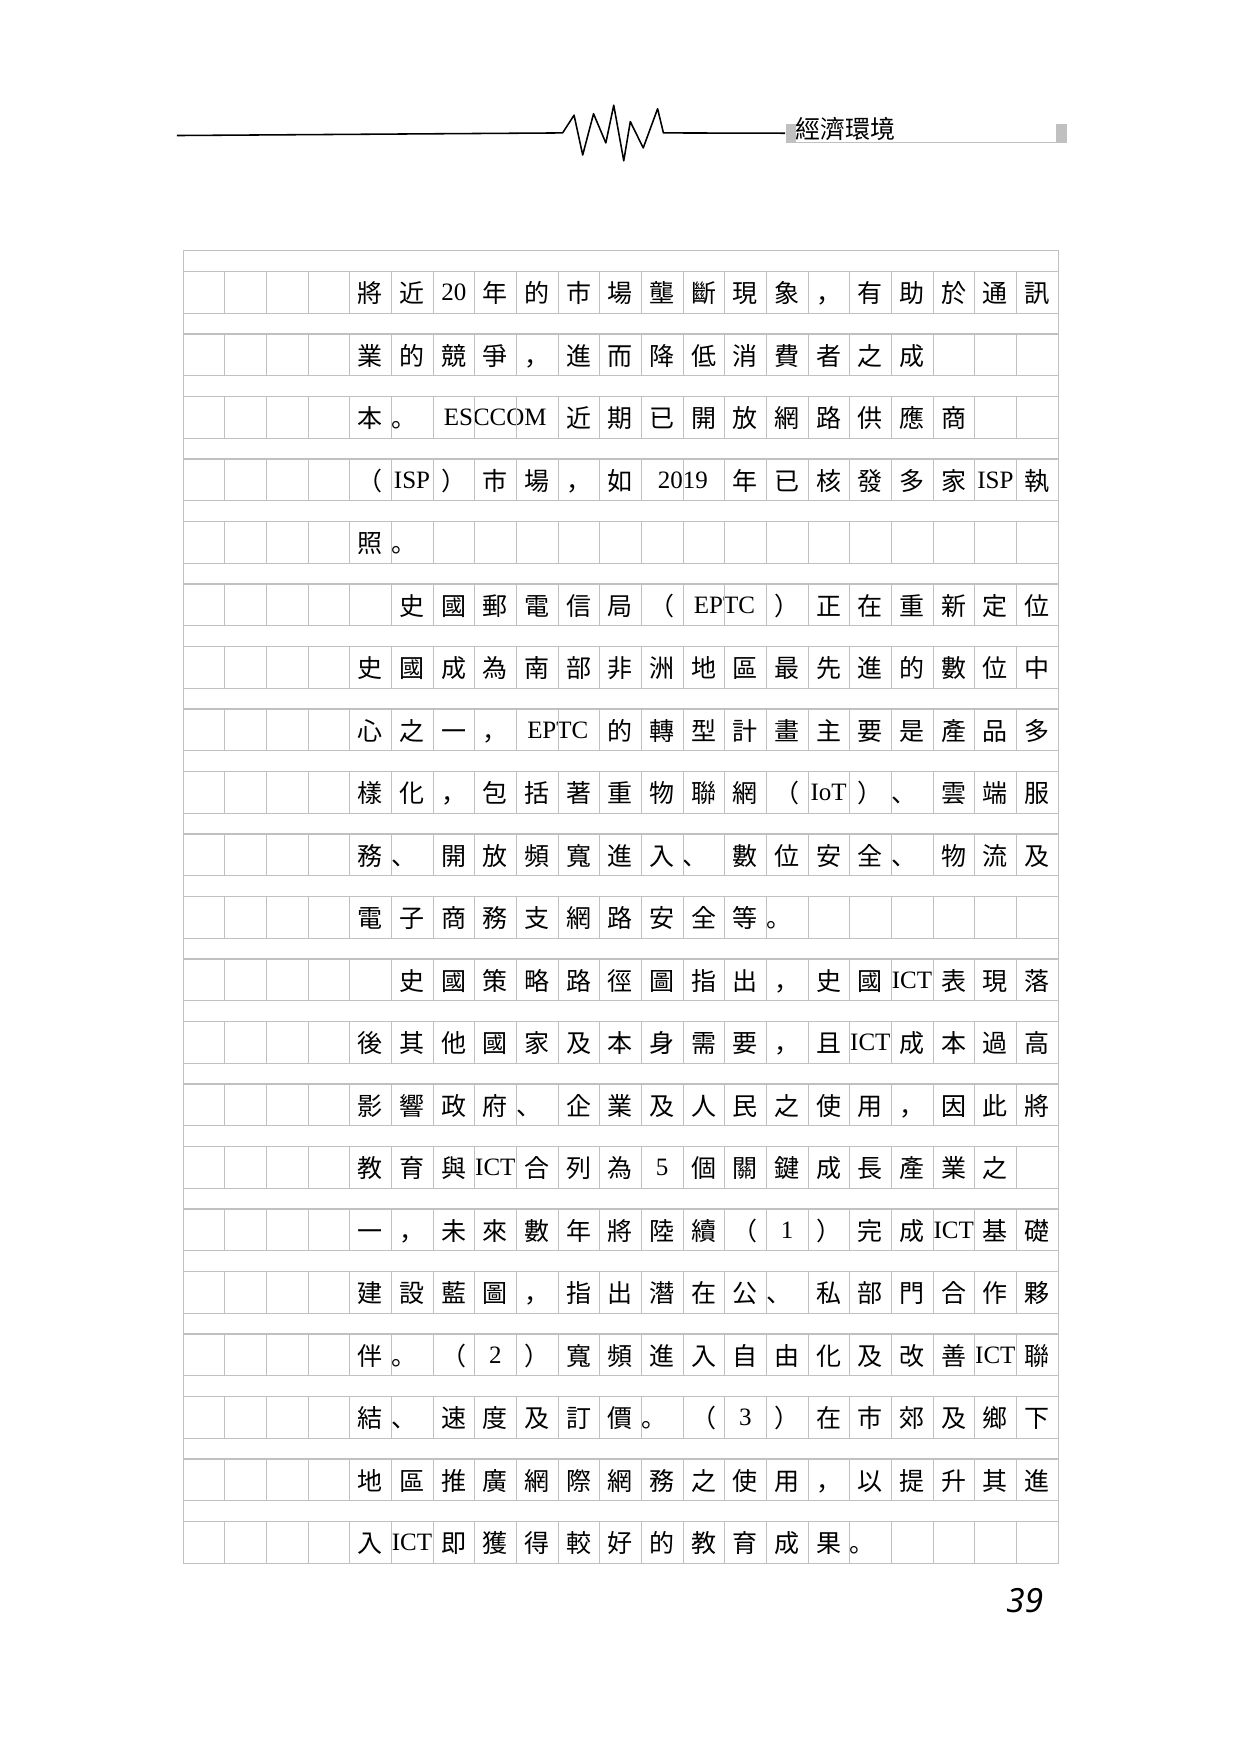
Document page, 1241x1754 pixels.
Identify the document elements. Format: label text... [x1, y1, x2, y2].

text 史國策略路徑圖指出，史國ICT表現落後其他國家及本身需要，且ICT成本過高影響政府、企業及人民之使用，因此將教育與ICT合列為5個關鍵成長產業之一，未來數年將陸續（1）完成ICT基礎建設藍圖，指出潛在公、私部門合作夥伴。（2）寬頻進入自由化及改善ICT聯結、速度及訂價。（3）在市郊及鄉下地區推廣網際網務之使用，以提升其進入ICT即獲得較好的教育成果。 [330, 1314, 1058, 1333]
text 史國郵電信局（EPTC）正在重新定位史國成為南部非洲地區最先進的數位中心之一，EPTC的轉型計畫主要是產品多樣化，包括著重物聯網（IoT）、雲端服務、開放頻寬進入、數位安全、物流及電子商務支網路安全等。 [330, 626, 1058, 646]
text 史國策略路徑圖指出，史國ICT表現落後其他國家及本身需要，且ICT成本過高影響政府、企業及人民之使用，因此將教育與ICT合列為5個關鍵成長產業之一，未來數年將陸續（1）完成ICT基礎建設藍圖，指出潛在公、私部門合作夥伴。（2）寬頻進入自由化及改善ICT聯結、速度及訂價。（3）在市郊及鄉下地區推廣網際網務之使用，以提升其進入ICT即獲得較好的教育成果。 [330, 1126, 1058, 1146]
text 史國郵電信局（EPTC）正在重新定位史國成為南部非洲地區最先進的數位中心之一，EPTC的轉型計畫主要是產品多樣化，包括著重物聯網（IoT）、雲端服務、開放頻寬進入、數位安全、物流及電子商務支網路安全等。 [330, 689, 1058, 708]
text 史國郵電信局（EPTC）正在重新定位史國成為南部非洲地區最先進的數位中心之一，EPTC的轉型計畫主要是產品多樣化，包括著重物聯網（IoT）、雲端服務、開放頻寬進入、數位安全、物流及電子商務支網路安全等。 [330, 876, 1058, 896]
text 史國通訊委員會（ESCCOM）的使命是透過市場競爭以降低電信費率、改善效率及提升創新，達到ICT發展的目標。史國2017年3月核准第2家行動電話公司Eswatini Mobile之營業執照，打破MTN International將近20年的市場壟斷現象，有助於通訊業的競爭，進而降低消費者之成本。ESCCOM近期已開放網路供應商（ISP）市場，如2019年已核發多家ISP執照。 [330, 501, 1058, 521]
text 史國通訊委員會（ESCCOM）的使命是透過市場競爭以降低電信費率、改善效率及提升創新，達到ICT發展的目標。史國2017年3月核准第2家行動電話公司Eswatini Mobile之營業執照，打破MTN International將近20年的市場壟斷現象，有助於通訊業的競爭，進而降低消費者之成本。ESCCOM近期已開放網路供應商（ISP）市場，如2019年已核發多家ISP執照。 [330, 376, 1058, 396]
text 史國郵電信局（EPTC）正在重新定位史國成為南部非洲地區最先進的數位中心之一，EPTC的轉型計畫主要是產品多樣化，包括著重物聯網（IoT）、雲端服務、開放頻寬進入、數位安全、物流及電子商務支網路安全等。 [330, 814, 1058, 833]
text 史國策略路徑圖指出，史國ICT表現落後其他國家及本身需要，且ICT成本過高影響政府、企業及人民之使用，因此將教育與ICT合列為5個關鍵成長產業之一，未來數年將陸續（1）完成ICT基礎建設藍圖，指出潛在公、私部門合作夥伴。（2）寬頻進入自由化及改善ICT聯結、速度及訂價。（3）在市郊及鄉下地區推廣網際網務之使用，以提升其進入ICT即獲得較好的教育成果。 [330, 1439, 1058, 1458]
text 史國郵電信局（EPTC）正在重新定位史國成為南部非洲地區最先進的數位中心之一，EPTC的轉型計畫主要是產品多樣化，包括著重物聯網（IoT）、雲端服務、開放頻寬進入、數位安全、物流及電子商務支網路安全等。 [330, 564, 1058, 583]
text 史國通訊委員會（ESCCOM）的使命是透過市場競爭以降低電信費率、改善效率及提升創新，達到ICT發展的目標。史國2017年3月核准第2家行動電話公司Eswatini Mobile之營業執照，打破MTN International將近20年的市場壟斷現象，有助於通訊業的競爭，進而降低消費者之成本。ESCCOM近期已開放網路供應商（ISP）市場，如2019年已核發多家ISP執照。 [330, 439, 1058, 458]
text 史國策略路徑圖指出，史國ICT表現落後其他國家及本身需要，且ICT成本過高影響政府、企業及人民之使用，因此將教育與ICT合列為5個關鍵成長產業之一，未來數年將陸續（1）完成ICT基礎建設藍圖，指出潛在公、私部門合作夥伴。（2）寬頻進入自由化及改善ICT聯結、速度及訂價。（3）在市郊及鄉下地區推廣網際網務之使用，以提升其進入ICT即獲得較好的教育成果。 [330, 1501, 1058, 1521]
text 史國策略路徑圖指出，史國ICT表現落後其他國家及本身需要，且ICT成本過高影響政府、企業及人民之使用，因此將教育與ICT合列為5個關鍵成長產業之一，未來數年將陸續（1）完成ICT基礎建設藍圖，指出潛在公、私部門合作夥伴。（2）寬頻進入自由化及改善ICT聯結、速度及訂價。（3）在市郊及鄉下地區推廣網際網務之使用，以提升其進入ICT即獲得較好的教育成果。 [330, 1251, 1058, 1271]
text 史國策略路徑圖指出，史國ICT表現落後其他國家及本身需要，且ICT成本過高影響政府、企業及人民之使用，因此將教育與ICT合列為5個關鍵成長產業之一，未來數年將陸續（1）完成ICT基礎建設藍圖，指出潛在公、私部門合作夥伴。（2）寬頻進入自由化及改善ICT聯結、速度及訂價。（3）在市郊及鄉下地區推廣網際網務之使用，以提升其進入ICT即獲得較好的教育成果。 [330, 1376, 1058, 1396]
text 史國策略路徑圖指出，史國ICT表現落後其他國家及本身需要，且ICT成本過高影響政府、企業及人民之使用，因此將教育與ICT合列為5個關鍵成長產業之一，未來數年將陸續（1）完成ICT基礎建設藍圖，指出潛在公、私部門合作夥伴。（2）寬頻進入自由化及改善ICT聯結、速度及訂價。（3）在市郊及鄉下地區推廣網際網務之使用，以提升其進入ICT即獲得較好的教育成果。 [330, 1001, 1058, 1021]
text 史國通訊委員會（ESCCOM）的使命是透過市場競爭以降低電信費率、改善效率及提升創新，達到ICT發展的目標。史國2017年3月核准第2家行動電話公司Eswatini Mobile之營業執照，打破MTN International將近20年的市場壟斷現象，有助於通訊業的競爭，進而降低消費者之成本。ESCCOM近期已開放網路供應商（ISP）市場，如2019年已核發多家ISP執照。 [330, 251, 1058, 271]
text 史國策略路徑圖指出，史國ICT表現落後其他國家及本身需要，且ICT成本過高影響政府、企業及人民之使用，因此將教育與ICT合列為5個關鍵成長產業之一，未來數年將陸續（1）完成ICT基礎建設藍圖，指出潛在公、私部門合作夥伴。（2）寬頻進入自由化及改善ICT聯結、速度及訂價。（3）在市郊及鄉下地區推廣網際網務之使用，以提升其進入ICT即獲得較好的教育成果。 [330, 1189, 1058, 1208]
text 史國通訊委員會（ESCCOM）的使命是透過市場競爭以降低電信費率、改善效率及提升創新，達到ICT發展的目標。史國2017年3月核准第2家行動電話公司Eswatini Mobile之營業執照，打破MTN International將近20年的市場壟斷現象，有助於通訊業的競爭，進而降低消費者之成本。ESCCOM近期已開放網路供應商（ISP）市場，如2019年已核發多家ISP執照。 [330, 314, 1058, 333]
text 史國策略路徑圖指出，史國ICT表現落後其他國家及本身需要，且ICT成本過高影響政府、企業及人民之使用，因此將教育與ICT合列為5個關鍵成長產業之一，未來數年將陸續（1）完成ICT基礎建設藍圖，指出潛在公、私部門合作夥伴。（2）寬頻進入自由化及改善ICT聯結、速度及訂價。（3）在市郊及鄉下地區推廣網際網務之使用，以提升其進入ICT即獲得較好的教育成果。 [330, 939, 1058, 958]
text 史國策略路徑圖指出，史國ICT表現落後其他國家及本身需要，且ICT成本過高影響政府、企業及人民之使用，因此將教育與ICT合列為5個關鍵成長產業之一，未來數年將陸續（1）完成ICT基礎建設藍圖，指出潛在公、私部門合作夥伴。（2）寬頻進入自由化及改善ICT聯結、速度及訂價。（3）在市郊及鄉下地區推廣網際網務之使用，以提升其進入ICT即獲得較好的教育成果。 [330, 1064, 1058, 1083]
text 史國郵電信局（EPTC）正在重新定位史國成為南部非洲地區最先進的數位中心之一，EPTC的轉型計畫主要是產品多樣化，包括著重物聯網（IoT）、雲端服務、開放頻寬進入、數位安全、物流及電子商務支網路安全等。 [330, 751, 1058, 771]
